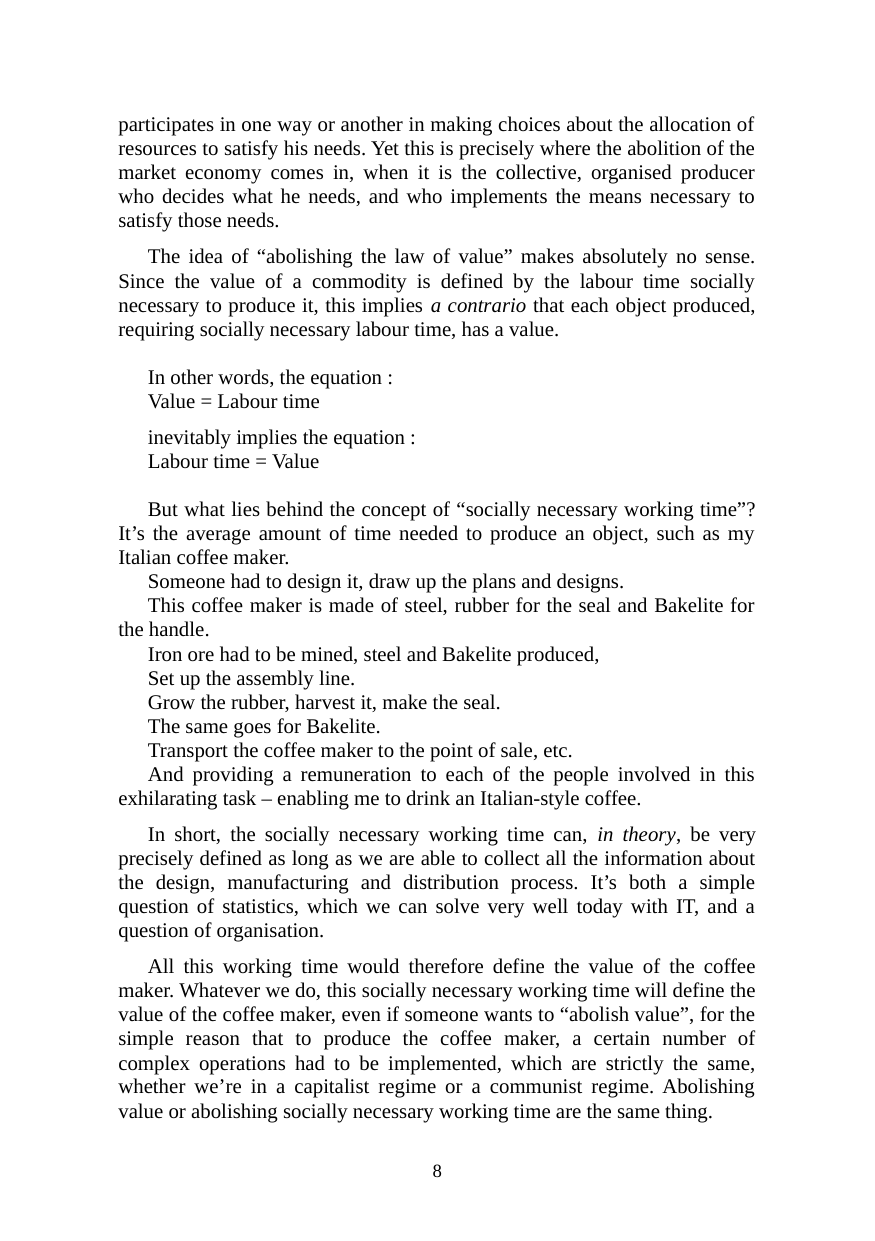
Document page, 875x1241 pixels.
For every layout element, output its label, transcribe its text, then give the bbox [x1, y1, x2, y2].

text In short, the socially necessary working time can, in theory, be very precisely defined as long as we are able to collect all the information about the design, manufacturing and distribution process. It’s both a simple question of statistics, which we can solve very well today with IT, and a question of organisation. [118, 822, 756, 942]
text And providing a remuneration to each of the people involved in this exhilarating task – enabling me to drink an Italian-style coffee. [118, 762, 756, 810]
text In other words, the equation : [118, 365, 756, 389]
text Labour time = Value [118, 449, 756, 473]
text The same goes for Bakelite. [118, 714, 756, 738]
text Someone had to design it, draw up the plans and designs. [118, 569, 756, 593]
text Iron ore had to be mined, steel and Bakelite produced, [118, 641, 756, 666]
text This coffee maker is made of steel, rubber for the seal and Bakelite for the handle. [118, 593, 756, 641]
text But what lies behind the concept of “socially necessary working time”? It’s the average amount of time needed to produce an object, such as my Italian coffee maker. [118, 497, 756, 569]
text Grow the rubber, harvest it, make the seal. [118, 689, 756, 714]
text participates in one way or another in making choices about the allocation of resources to satisfy his needs. Yet this is precisely where the abolition of the market economy comes in, when it is the collective, organised producer who decides what he needs, and who implements the means necessary to satisfy those needs. [118, 112, 756, 232]
text All this working time would therefore define the value of the coffee maker. Whatever we do, this socially necessary working time will define the value of the coffee maker, even if someone wants to “abolish value”, for the simple reason that to produce the coffee maker, a certain number of complex operations had to be implemented, which are strictly the same, whether we’re in a capitalist regime or a communist regime. Abolishing value or abolishing socially necessary working time are the same thing. [118, 954, 756, 1123]
text Transport the coffee maker to the point of sale, etc. [118, 738, 756, 762]
text inevitably implies the equation : [118, 425, 756, 449]
text Value = Labour time [118, 389, 756, 413]
text Set up the assembly line. [118, 666, 756, 689]
text The idea of “abolishing the law of value” makes absolutely no sense. Since the value of a commodity is defined by the labour time socially necessary to produce it, this implies a contrario that each object produced, requiring socially necessary labour time, has a value. [118, 244, 756, 341]
